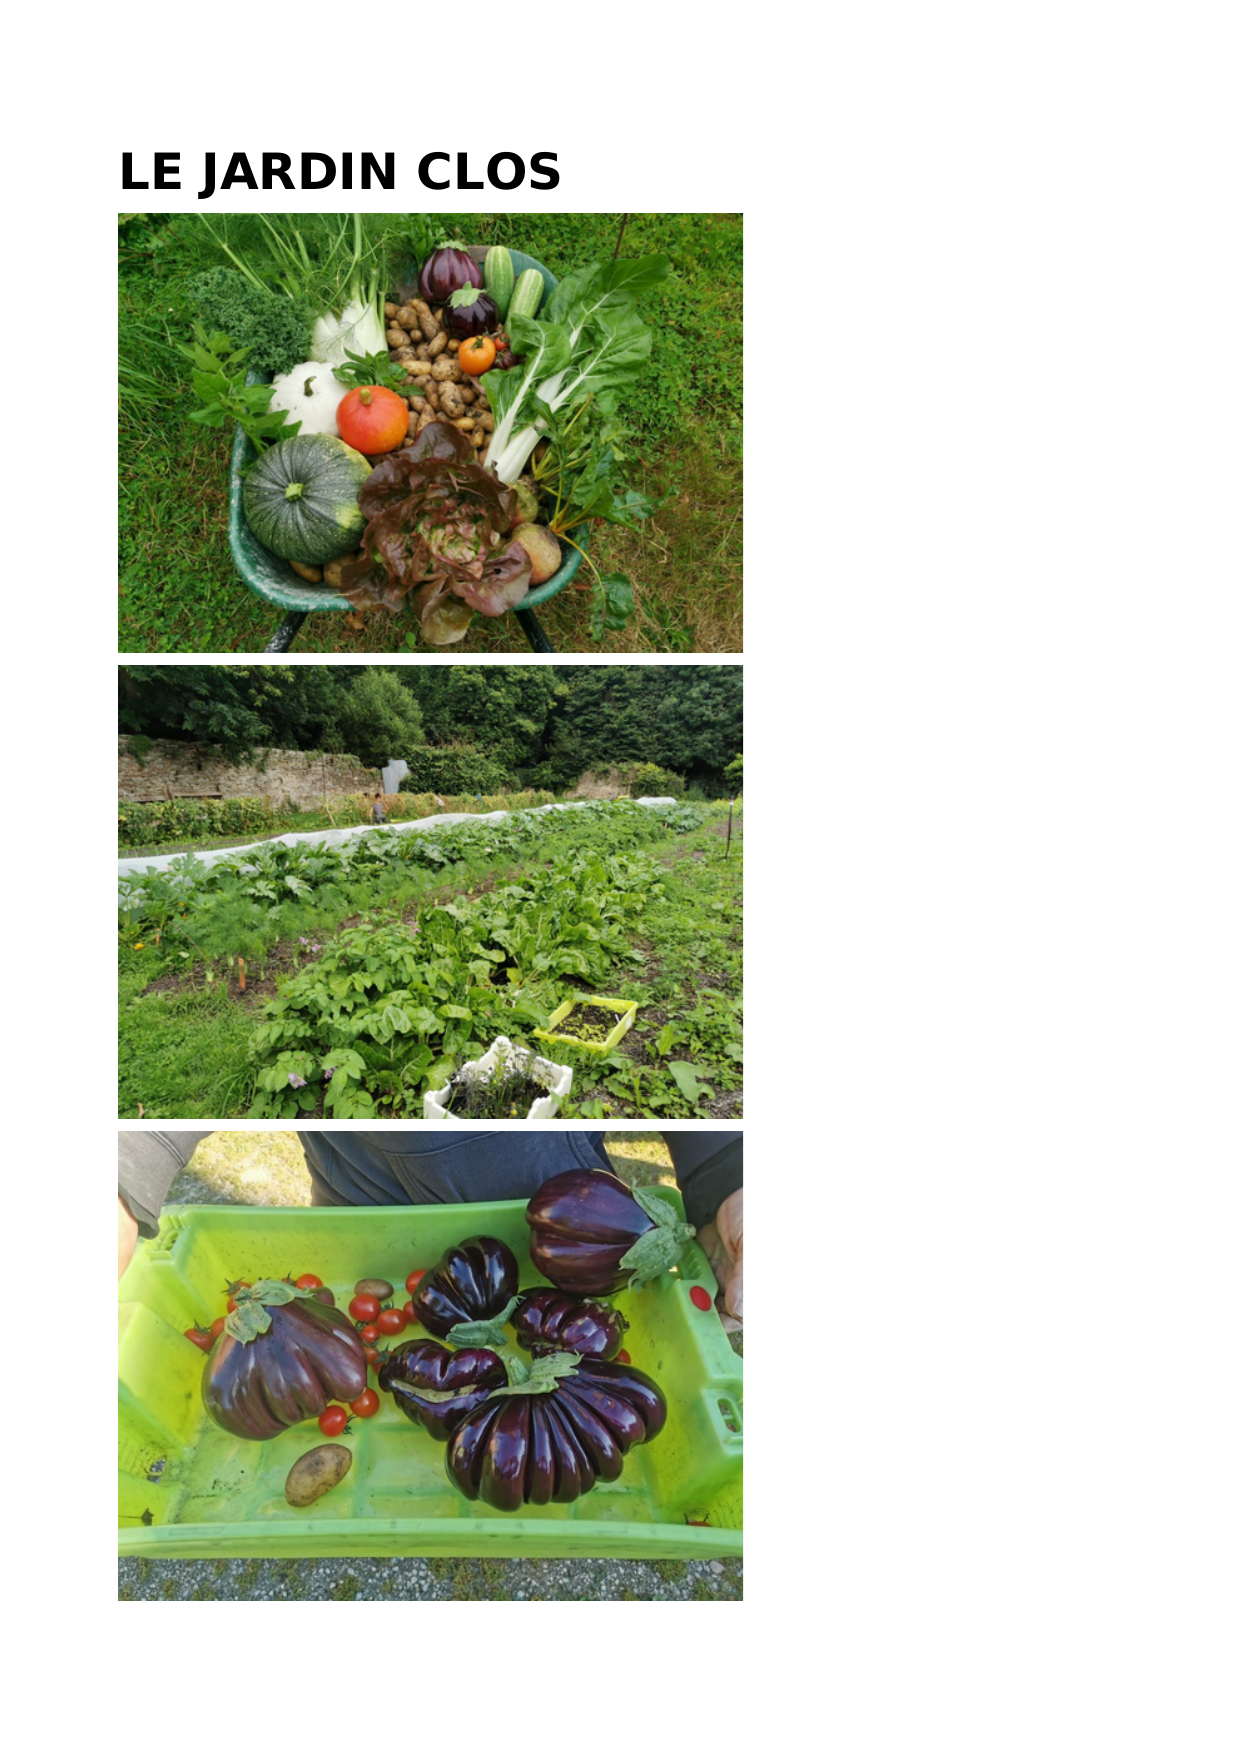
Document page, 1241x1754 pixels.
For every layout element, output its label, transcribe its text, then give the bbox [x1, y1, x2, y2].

picture [118, 213, 744, 653]
picture [118, 1131, 744, 1601]
picture [118, 665, 744, 1119]
subtitle LE JARDIN CLOS [118, 143, 1122, 201]
